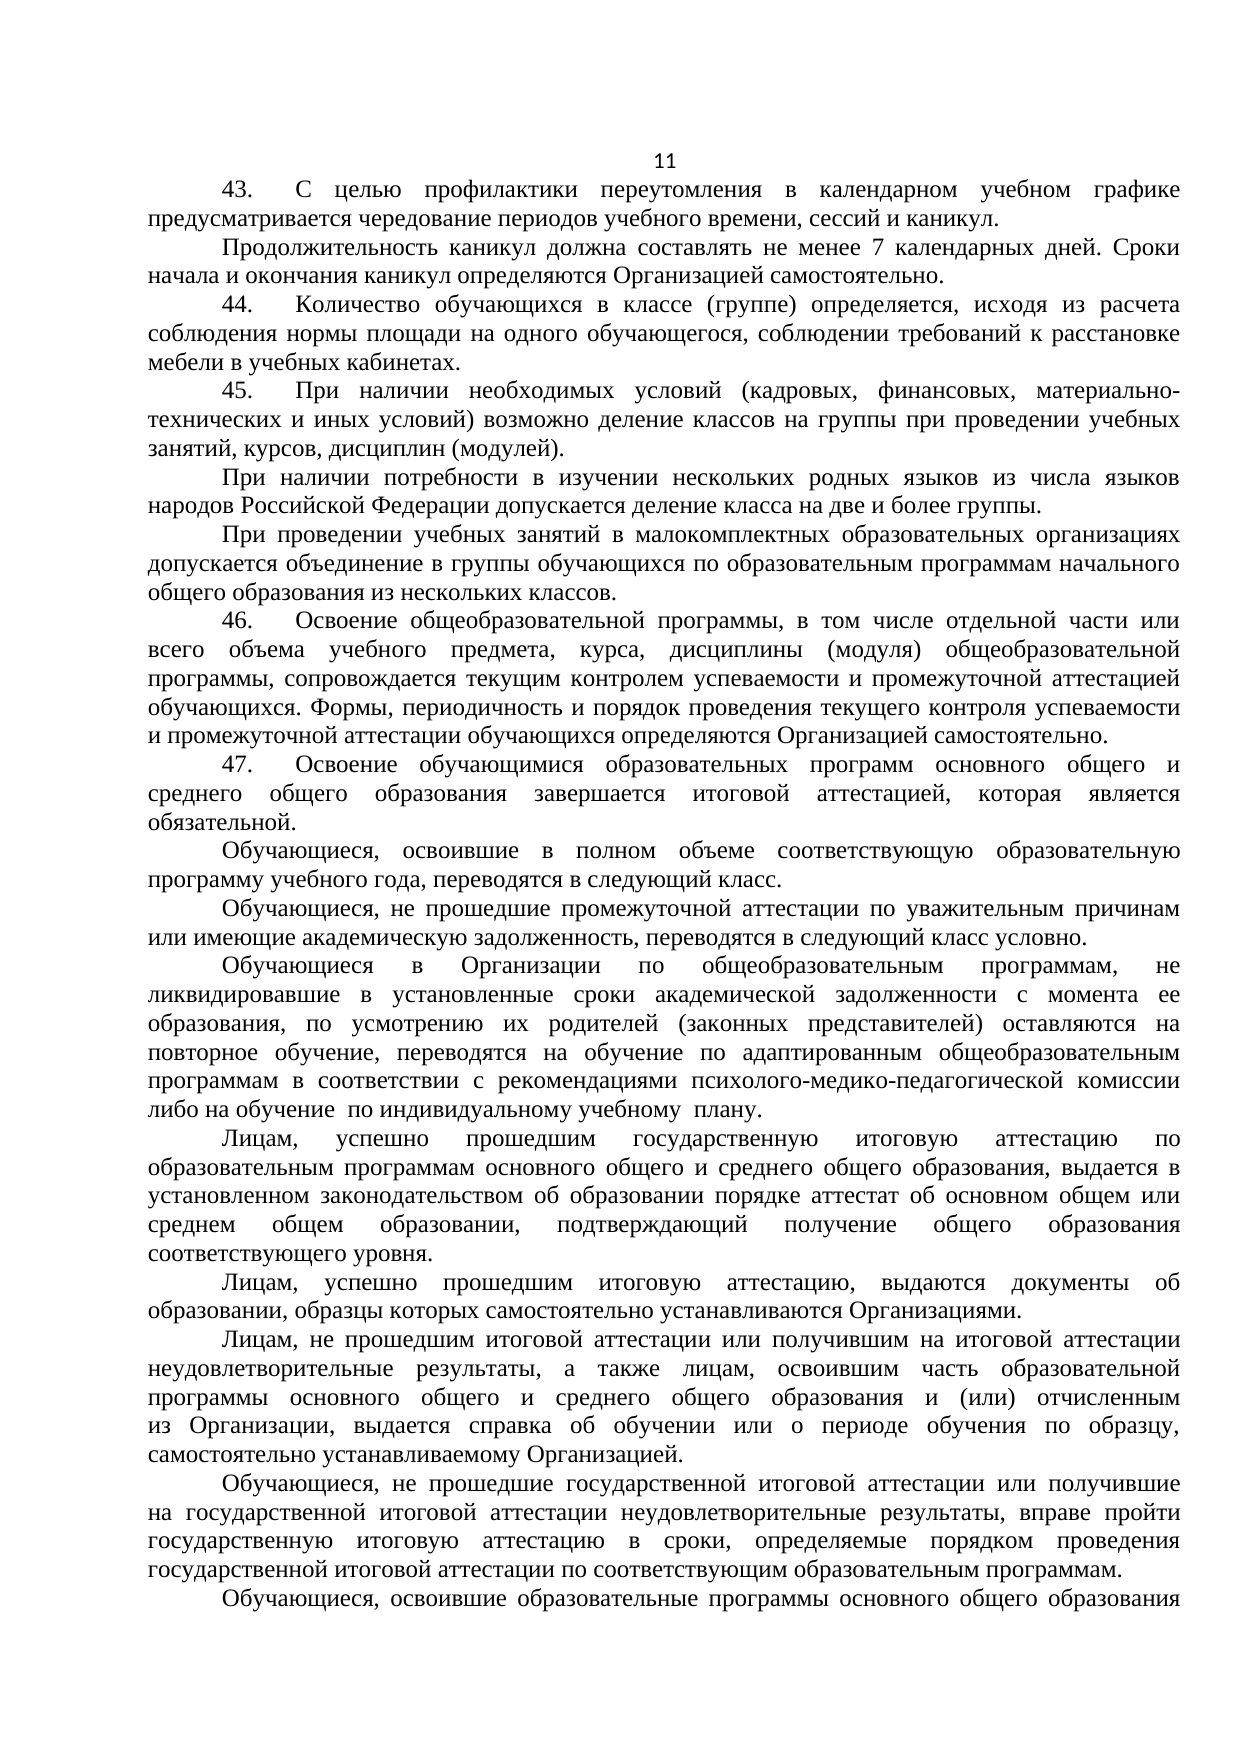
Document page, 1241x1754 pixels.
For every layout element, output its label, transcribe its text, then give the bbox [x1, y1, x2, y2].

text Лицам, успешно прошедшим государственную итоговую аттестацию по образовательным программам основного общего и среднего общего образования, выдается в установленном законодательством об образовании порядке аттестат об основном общем или среднем общем образовании, подтверждающий получение общего образования соответствующего уровня. [148, 1123, 1181, 1267]
text Обучающиеся в Организации по общеобразовательным программам, не ликвидировавшие в установленные сроки академической задолженности с момента ее образования, по усмотрению их родителей (законных представителей) оставляются на повторное обучение, переводятся на обучение по адаптированным общеобразовательным программам в соответствии с рекомендациями психолого-медико-педагогической комиссии либо на обучение по индивидуальному учебному плану. [148, 950, 1181, 1123]
list Освоение общеобразовательной программы, в том числе отдельной части или всего объема учебного предмета, курса, дисциплины (модуля) общеобразовательной программы, сопровождается текущим контролем успеваемости и промежуточной аттестацией обучающихся. Формы, периодичность и порядок проведения текущего контроля успеваемости и промежуточной аттестации обучающихся определяются Организацией самостоятельно. [148, 605, 1181, 749]
list Освоение обучающимися образовательных программ основного общего и среднего общего образования завершается итоговой аттестацией, которая является обязательной. [148, 749, 1181, 835]
list С целью профилактики переутомления в календарном учебном графике предусматривается чередование периодов учебного времени, сессий и каникул. [148, 174, 1181, 232]
text Продолжительность каникул должна составлять не менее 7 календарных дней. Сроки начала и окончания каникул определяются Организацией самостоятельно. [148, 232, 1181, 289]
text Лицам, успешно прошедшим итоговую аттестацию, выдаются документы об образовании, образцы которых самостоятельно устанавливаются Организациями. [148, 1267, 1181, 1324]
list При наличии необходимых условий (кадровых, финансовых, материально-технических и иных условий) возможно деление классов на группы при проведении учебных занятий, курсов, дисциплин (модулей). [148, 375, 1181, 462]
text Обучающиеся, освоившие образовательные программы основного общего образования [148, 1583, 1181, 1612]
text Лицам, не прошедшим итоговой аттестации или получившим на итоговой аттестации неудовлетворительные результаты, а также лицам, освоившим часть образовательной программы основного общего и среднего общего образования и (или) отчисленным из Организации, выдается справка об обучении или о периоде обучения по образцу, самостоятельно устанавливаемому Организацией. [148, 1324, 1181, 1468]
text Обучающиеся, не прошедшие государственной итоговой аттестации или получившие на государственной итоговой аттестации неудовлетворительные результаты, вправе пройти государственную итоговую аттестацию в сроки, определяемые порядком проведения государственной итоговой аттестации по соответствующим образовательным программам. [148, 1468, 1181, 1583]
text Обучающиеся, не прошедшие промежуточной аттестации по уважительным причинам или имеющие академическую задолженность, переводятся в следующий класс условно. [148, 893, 1181, 950]
text Обучающиеся, освоившие в полном объеме соответствующую образовательную программу учебного года, переводятся в следующий класс. [148, 835, 1181, 893]
text При проведении учебных занятий в малокомплектных образовательных организациях допускается объединение в группы обучающихся по образовательным программам начального общего образования из нескольких классов. [148, 519, 1181, 605]
list Количество обучающихся в классе (группе) определяется, исходя из расчета соблюдения нормы площади на одного обучающегося, соблюдении требований к расстановке мебели в учебных кабинетах. [148, 289, 1181, 375]
text При наличии потребности в изучении нескольких родных языков из числа языков народов Российской Федерации допускается деление класса на две и более группы. [148, 462, 1181, 519]
